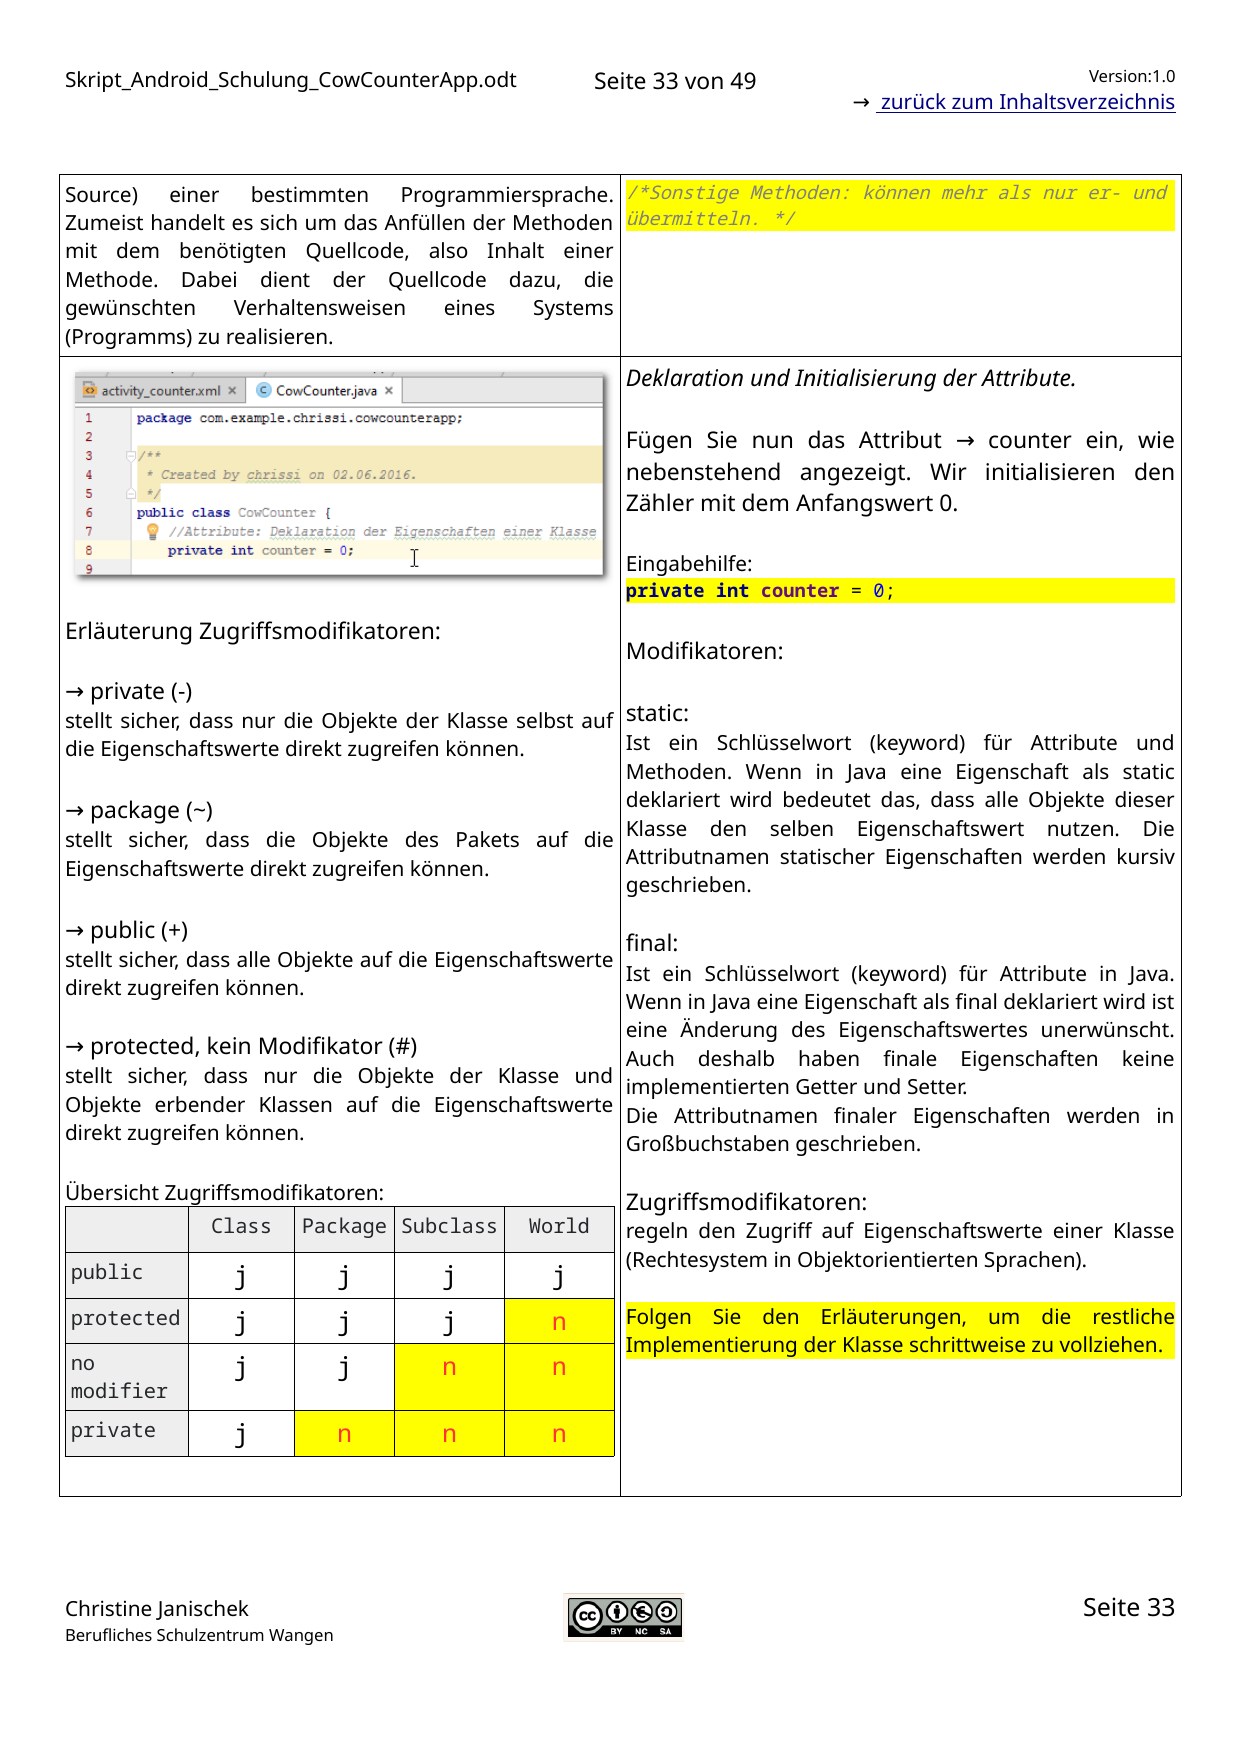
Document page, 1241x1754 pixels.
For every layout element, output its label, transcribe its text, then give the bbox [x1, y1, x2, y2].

table_header Package [295, 1207, 394, 1252]
table_cell n [295, 1411, 394, 1456]
table_cell j [189, 1253, 294, 1298]
table_cell j [189, 1299, 294, 1343]
table_header Class [189, 1207, 294, 1252]
table_cell j [395, 1253, 504, 1298]
table_cell private [66, 1411, 188, 1456]
table_cell Erläuterung Zugriffsmodifikatoren: → private (-) stellt sicher, dass nur die Objekte der Klasse selbst auf die Eigenschaftswerte direkt zugreifen können. → package (~) stellt sicher, dass die Objekte des Pakets auf die Eigenschaftswerte direkt zugreifen können. → public (+) stellt sicher, dass alle Objekte auf die Eigenschaftswerte direkt zugreifen können. → protected, kein Modifikator (#) stellt sicher, dass nur die Objekte der Klasse und Objekte erbender Klassen auf die Eigenschaftswerte direkt zugreifen können. Übersicht Zugriffsmodifikatoren: [60, 357, 620, 1496]
table_header Subclass [395, 1207, 504, 1252]
table_header World [505, 1207, 614, 1252]
table_cell j [295, 1253, 394, 1298]
table_cell public [66, 1253, 188, 1298]
table_cell j [395, 1299, 504, 1343]
table_cell Deklaration und Initialisierung der Attribute. Fügen Sie nun das Attribut → counter ein, wie nebenstehend angezeigt. Wir initialisieren den Zähler mit dem Anfangswert 0. Eingabehilfe: private int counter = 0; Modifikatoren: static: Ist ein Schlüsselwort (keyword) für Attribute und Methoden. Wenn in Java eine Eigenschaft als static deklariert wird bedeutet das, dass alle Objekte dieser Klasse den selben Eigenschaftswert nutzen. Die Attributnamen statischer Eigenschaften werden kursiv geschrieben. final: Ist ein Schlüsselwort (keyword) für Attribute in Java. Wenn in Java eine Eigenschaft als final deklariert wird ist eine Änderung des Eigenschaftswertes unerwünscht. Auch deshalb haben finale Eigenschaften keine implementierten Getter und Setter. Die Attributnamen finaler Eigenschaften werden in Großbuchstaben geschrieben. Zugriffsmodifikatoren: regeln den Zugriff auf Eigenschaftswerte einer Klasse (Rechtesystem in Objektorientierten Sprachen). Folgen Sie den Erläuterungen, um die restliche Implementierung der Klasse schrittweise zu vollziehen. [621, 357, 1181, 1496]
table_cell j [295, 1344, 394, 1410]
picture [563, 1592, 685, 1642]
table_cell n [505, 1344, 614, 1410]
table_cell /*Sonstige Methoden: können mehr als nur er- und übermitteln. */ [621, 175, 1181, 356]
table_header [66, 1207, 188, 1252]
table_cell no modifier [66, 1344, 188, 1410]
table_cell Source) einer bestimmten Programmiersprache. Zumeist handelt es sich um das Anfüllen der Methoden mit dem benötigten Quellcode, also Inhalt einer Methode. Dabei dient der Quellcode dazu, die gewünschten Verhaltensweisen eines Systems (Programms) zu realisieren. [60, 175, 620, 356]
table_cell j [189, 1411, 294, 1456]
picture [64, 361, 615, 587]
table_cell n [395, 1411, 504, 1456]
table_cell j [505, 1253, 614, 1298]
table_cell j [189, 1344, 294, 1410]
table_cell protected [66, 1299, 188, 1343]
table_cell n [505, 1299, 614, 1343]
table_cell j [295, 1299, 394, 1343]
table_cell n [505, 1411, 614, 1456]
table_cell n [395, 1344, 504, 1410]
